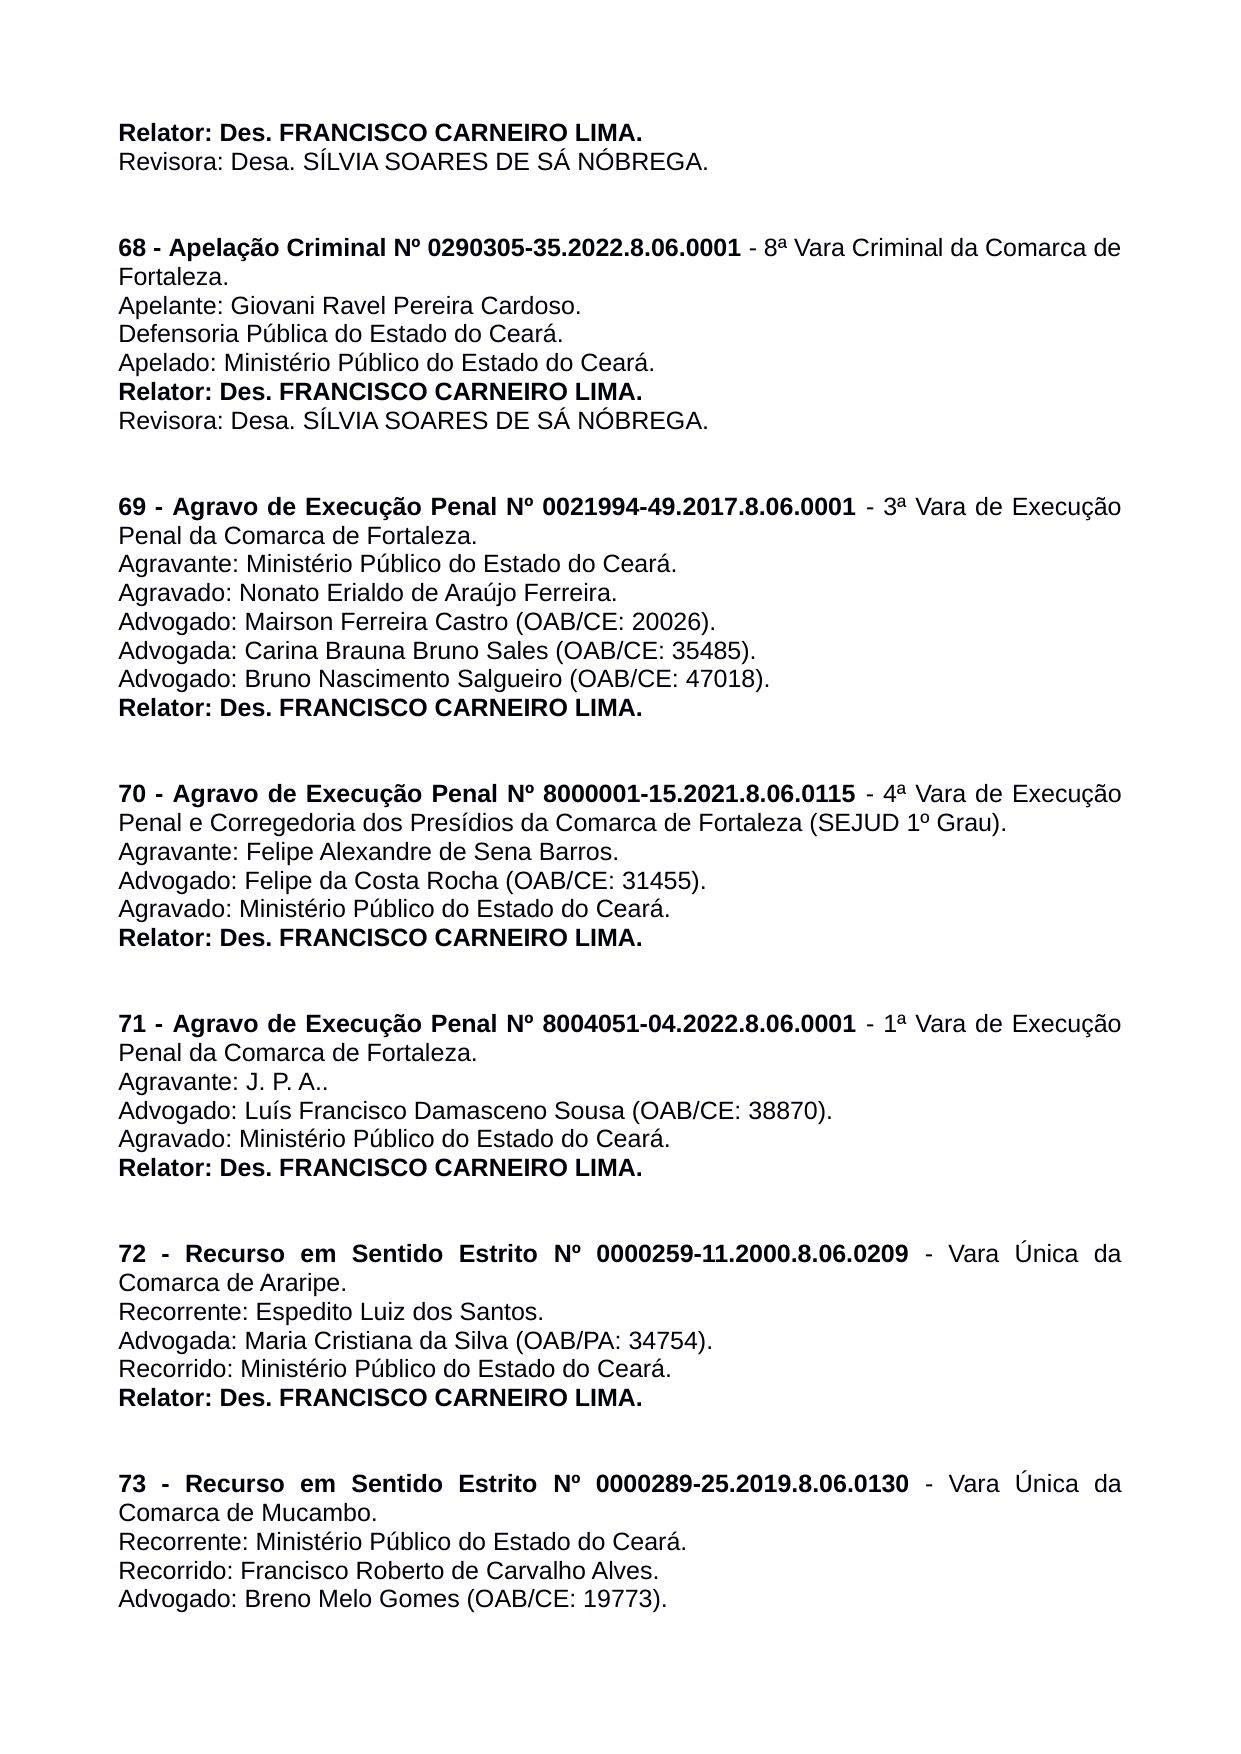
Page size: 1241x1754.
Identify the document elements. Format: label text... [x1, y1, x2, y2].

text 68 - Apelação Criminal Nº 0290305-35.2022.8.06.0001 - 8ª Vara Criminal da Comarca de Fortaleza. [118, 233, 1122, 291]
text Advogada: Carina Brauna Bruno Sales (OAB/CE: 35485). [118, 636, 1122, 664]
text 70 - Agravo de Execução Penal Nº 8000001-15.2021.8.06.0115 - 4ª Vara de Execução Penal e Corregedoria dos Presídios da Comarca de Fortaleza (SEJUD 1º Grau). [118, 779, 1122, 837]
text Advogado: Breno Melo Gomes (OAB/CE: 19773). [118, 1584, 1122, 1613]
text Relator: Des. FRANCISCO CARNEIRO LIMA. [118, 118, 1122, 147]
text Advogado: Felipe da Costa Rocha (OAB/CE: 31455). [118, 866, 1122, 894]
text Recorrente: Ministério Público do Estado do Ceará. [118, 1527, 1122, 1556]
text Revisora: Desa. SÍLVIA SOARES DE SÁ NÓBREGA. [118, 147, 1122, 176]
text Apelante: Giovani Ravel Pereira Cardoso. [118, 291, 1122, 319]
text Advogada: Maria Cristiana da Silva (OAB/PA: 34754). [118, 1326, 1122, 1354]
text Revisora: Desa. SÍLVIA SOARES DE SÁ NÓBREGA. [118, 406, 1122, 434]
text Relator: Des. FRANCISCO CARNEIRO LIMA. [118, 923, 1122, 952]
text Relator: Des. FRANCISCO CARNEIRO LIMA. [118, 377, 1122, 406]
text Agravado: Ministério Público do Estado do Ceará. [118, 1124, 1122, 1153]
text 71 - Agravo de Execução Penal Nº 8004051-04.2022.8.06.0001 - 1ª Vara de Execução Penal da Comarca de Fortaleza. [118, 1009, 1122, 1067]
text Agravante: Ministério Público do Estado do Ceará. [118, 549, 1122, 578]
text Relator: Des. FRANCISCO CARNEIRO LIMA. [118, 1383, 1122, 1412]
text 69 - Agravo de Execução Penal Nº 0021994-49.2017.8.06.0001 - 3ª Vara de Execução Penal da Comarca de Fortaleza. [118, 492, 1122, 549]
text Agravado: Ministério Público do Estado do Ceará. [118, 894, 1122, 923]
text Recorrente: Espedito Luiz dos Santos. [118, 1297, 1122, 1326]
text Agravante: Felipe Alexandre de Sena Barros. [118, 837, 1122, 866]
text Relator: Des. FRANCISCO CARNEIRO LIMA. [118, 1153, 1122, 1182]
text Advogado: Luís Francisco Damasceno Sousa (OAB/CE: 38870). [118, 1096, 1122, 1124]
text Recorrido: Francisco Roberto de Carvalho Alves. [118, 1556, 1122, 1584]
text Recorrido: Ministério Público do Estado do Ceará. [118, 1354, 1122, 1383]
text 73 - Recurso em Sentido Estrito Nº 0000289-25.2019.8.06.0130 - Vara Única da Comarca de Mucambo. [118, 1469, 1122, 1527]
text Defensoria Pública do Estado do Ceará. [118, 319, 1122, 348]
text Relator: Des. FRANCISCO CARNEIRO LIMA. [118, 693, 1122, 722]
text Agravante: J. P. A.. [118, 1067, 1122, 1096]
text Apelado: Ministério Público do Estado do Ceará. [118, 348, 1122, 377]
text Advogado: Bruno Nascimento Salgueiro (OAB/CE: 47018). [118, 664, 1122, 693]
text Advogado: Mairson Ferreira Castro (OAB/CE: 20026). [118, 607, 1122, 636]
text Agravado: Nonato Erialdo de Araújo Ferreira. [118, 578, 1122, 607]
text 72 - Recurso em Sentido Estrito Nº 0000259-11.2000.8.06.0209 - Vara Única da Comarca de Araripe. [118, 1239, 1122, 1297]
